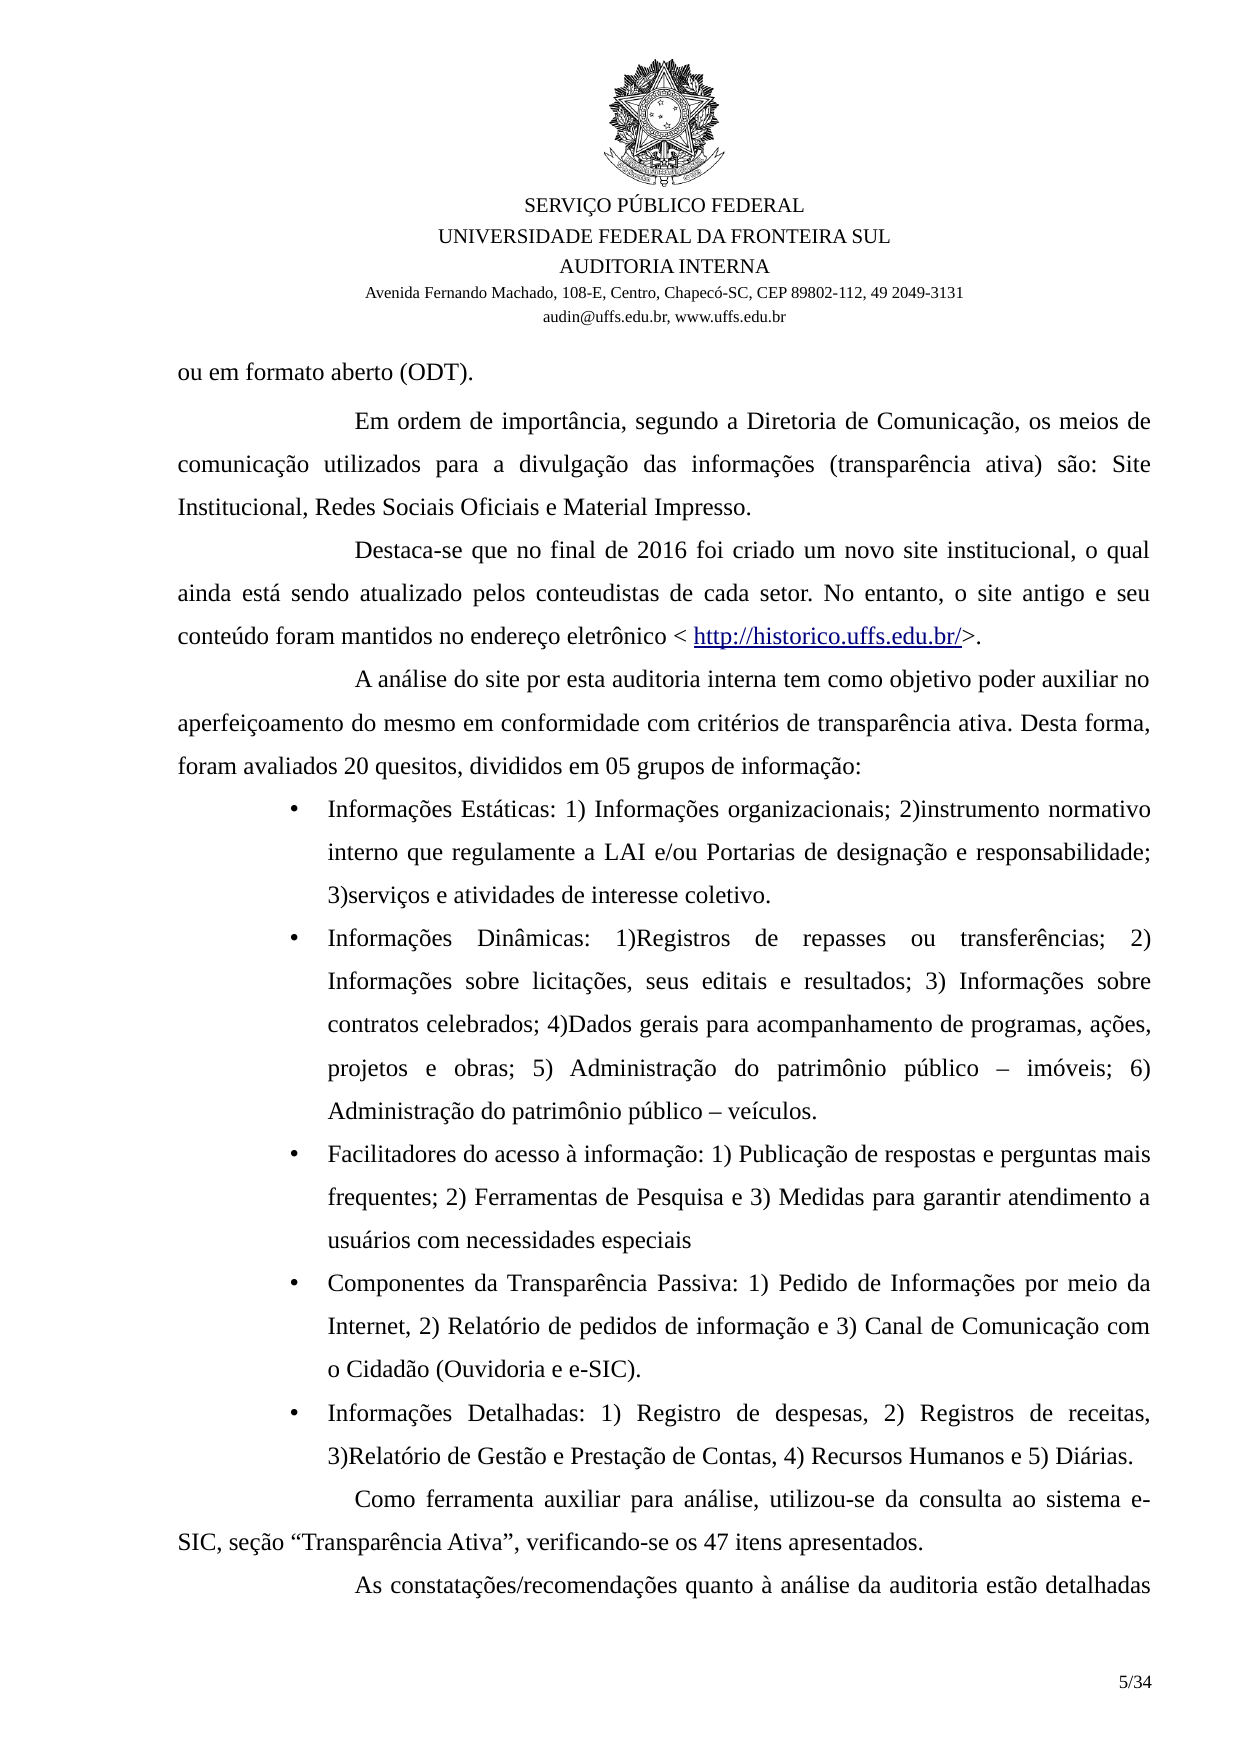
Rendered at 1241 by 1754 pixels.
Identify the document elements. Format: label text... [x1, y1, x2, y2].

list Facilitadores do acesso à informação: 1) Publicação de respostas e perguntas mais frequentes; 2) Ferramentas de Pesquisa e 3) Medidas para garantir atendimento a usuários com necessidades especiais [290, 1139, 1152, 1254]
text A análise do site por esta auditoria interna tem como objetivo poder auxiliar no aperfeiçoamento do mesmo em conformidade com critérios de transparência ativa. Desta forma, foram avaliados 20 quesitos, divididos em 05 grupos de informação: [177, 664, 1152, 779]
list Informações Detalhadas: 1) Registro de despesas, 2) Registros de receitas, 3)Relatório de Gestão e Prestação de Contas, 4) Recursos Humanos e 5) Diárias. [290, 1398, 1152, 1469]
list Informações Estáticas: 1) Informações organizacionais; 2)instrumento normativo interno que regulamente a LAI e/ou Portarias de designação e responsabilidade; 3)serviços e atividades de interesse coletivo. [290, 794, 1152, 909]
list Componentes da Transparência Passiva: 1) Pedido de Informações por meio da Internet, 2) Relatório de pedidos de informação e 3) Canal de Comunicação com o Cidadão (Ouvidoria e e-SIC). [290, 1268, 1152, 1383]
text Destaca-se que no final de 2016 foi criado um novo site institucional, o qual ainda está sendo atualizado pelos conteudistas de cada setor. No entanto, o site antigo e seu conteúdo foram mantidos no endereço eletrônico < http://historico.uffs.edu.br/>. [177, 535, 1152, 650]
text Como ferramenta auxiliar para análise, utilizou-se da consulta ao sistema e-SIC, seção “Transparência Ativa”, verificando-se os 47 itens apresentados. [177, 1484, 1152, 1556]
text As constatações/recomendações quanto à análise da auditoria estão detalhadas [177, 1570, 1152, 1599]
text ou em formato aberto (ODT). [177, 357, 1152, 385]
text Em ordem de importância, segundo a Diretoria de Comunicação, os meios de comunicação utilizados para a divulgação das informações (transparência ativa) são: Site Institucional, Redes Sociais Oficiais e Material Impresso. [177, 406, 1152, 521]
list Informações Dinâmicas: 1)Registros de repasses ou transferências; 2) Informações sobre licitações, seus editais e resultados; 3) Informações sobre contratos celebrados; 4)Dados gerais para acompanhamento de programas, ações, projetos e obras; 5) Administração do patrimônio público – imóveis; 6) Administração do patrimônio público – veículos. [290, 923, 1152, 1124]
